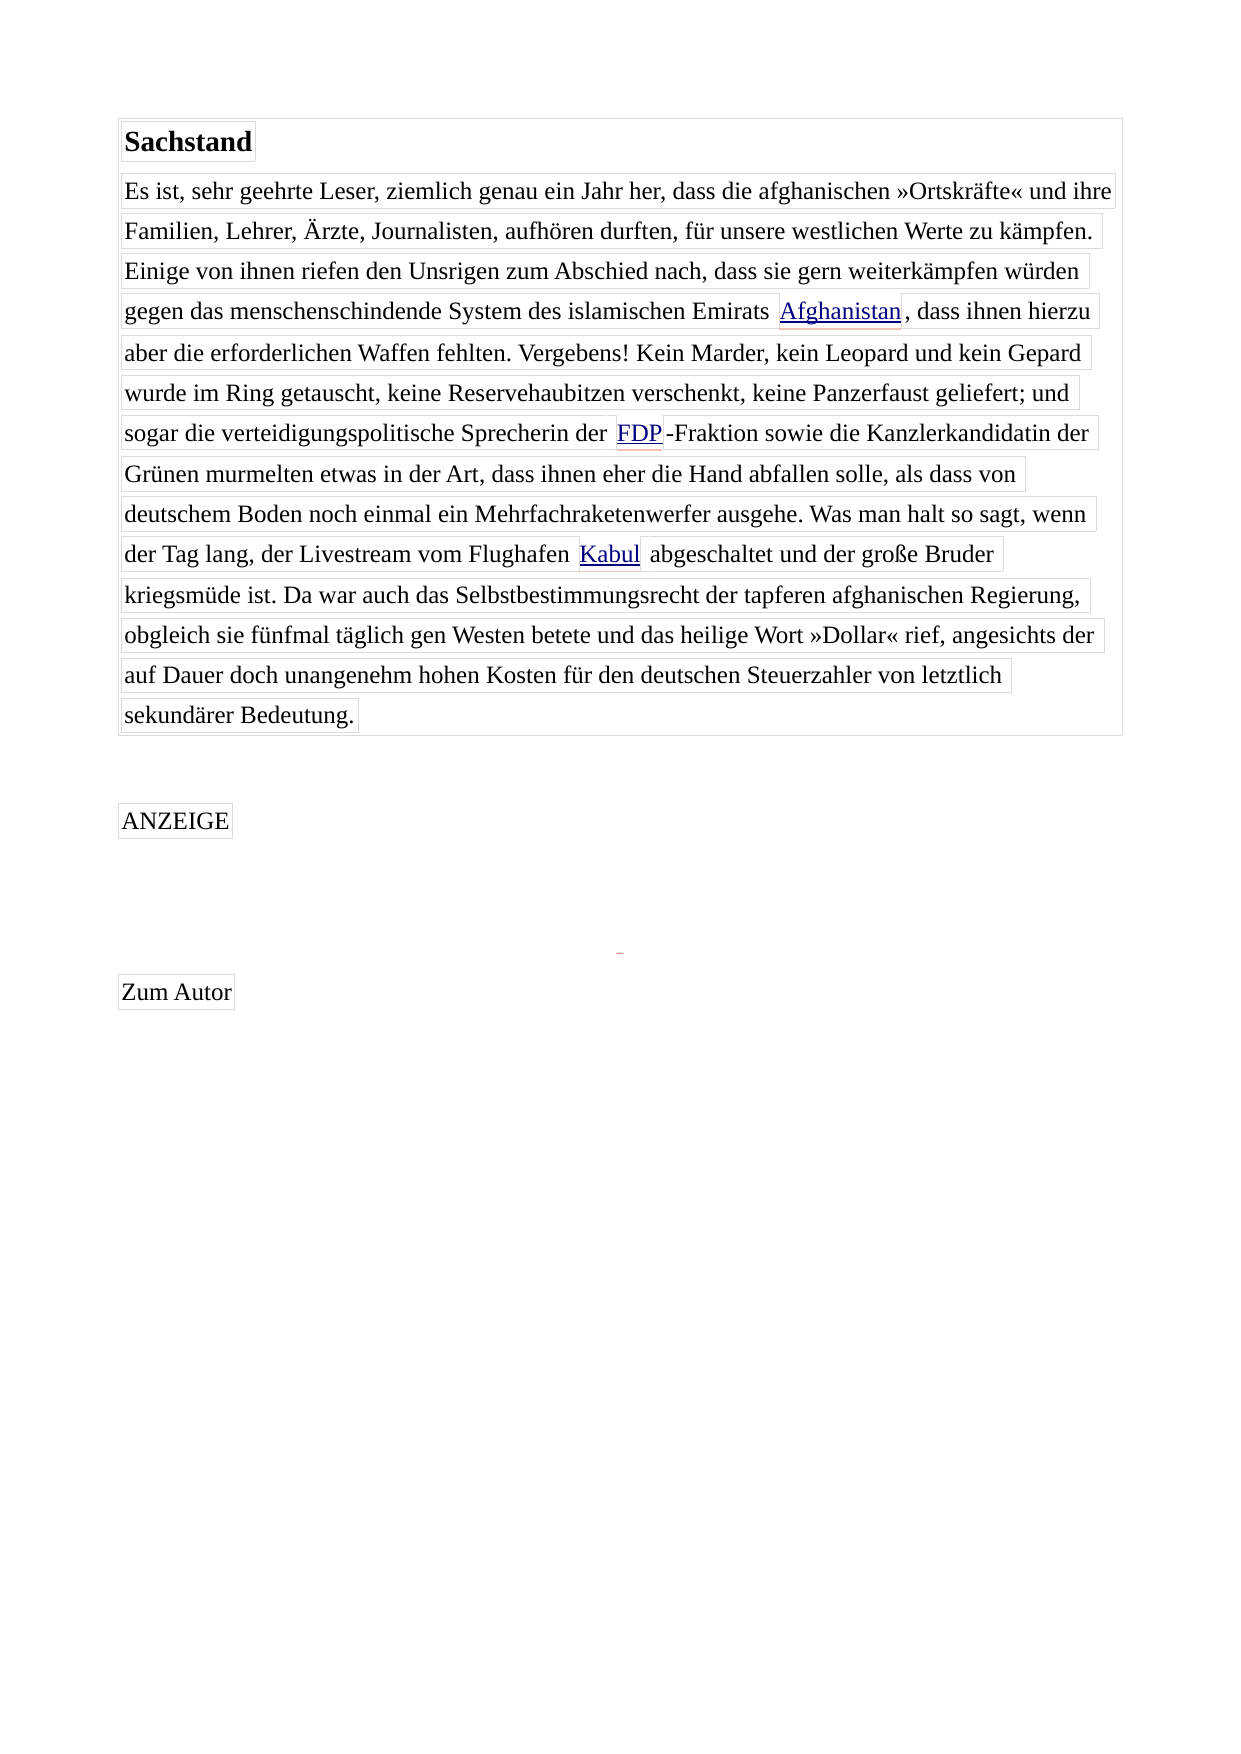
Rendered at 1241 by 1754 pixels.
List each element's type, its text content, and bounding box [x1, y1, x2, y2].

text [235, 974, 1122, 1009]
text ANZEIGE [119, 804, 232, 838]
subtitle Sachstand [119, 119, 1122, 161]
text Es ist, sehr geehrte Leser, ziemlich genau ein Jahr her, dass die afghanischen »Ortskräfte« und ihre Familien, Lehrer, Ärzte, Journalisten, aufhören durften, für unsere westlichen Werte zu kämpfen. Einige von ihnen riefen den Unsrigen zum Abschied nach, dass sie gern weiterkämpfen würden gegen das menschenschindende System des islamischen Emirats Afghanistan, dass ihnen hierzu aber die erforderlichen Waffen fehlten. Vergebens! Kein Marder, kein Leopard und kein Gepard wurde im Ring getauscht, keine Reservehaubitzen verschenkt, keine Panzerfaust geliefert; und sogar die verteidigungspolitische Sprecherin der FDP-Fraktion sowie die Kanzlerkandidatin der Grünen murmelten etwas in der Art, dass ihnen eher die Hand abfallen solle, als dass von deutschem Boden noch einmal ein Mehrfachraketenwerfer ausgehe. Was man halt so sagt, wenn der Tag lang, der Livestream vom Flughafen Kabul abgeschaltet und der große Bruder kriegsmüde ist. Da war auch das Selbstbestimmungsrecht der tapferen afghanischen Regierung, obgleich sie fünfmal täglich gen Westen betete und das heilige Wort »Dollar« rief, angesichts der auf Dauer doch unangenehm hohen Kosten für den deutschen Steuerzahler von letztlich sekundärer Bedeutung. [119, 170, 1122, 735]
text Zum Autor [119, 975, 234, 1009]
text [233, 803, 1122, 838]
